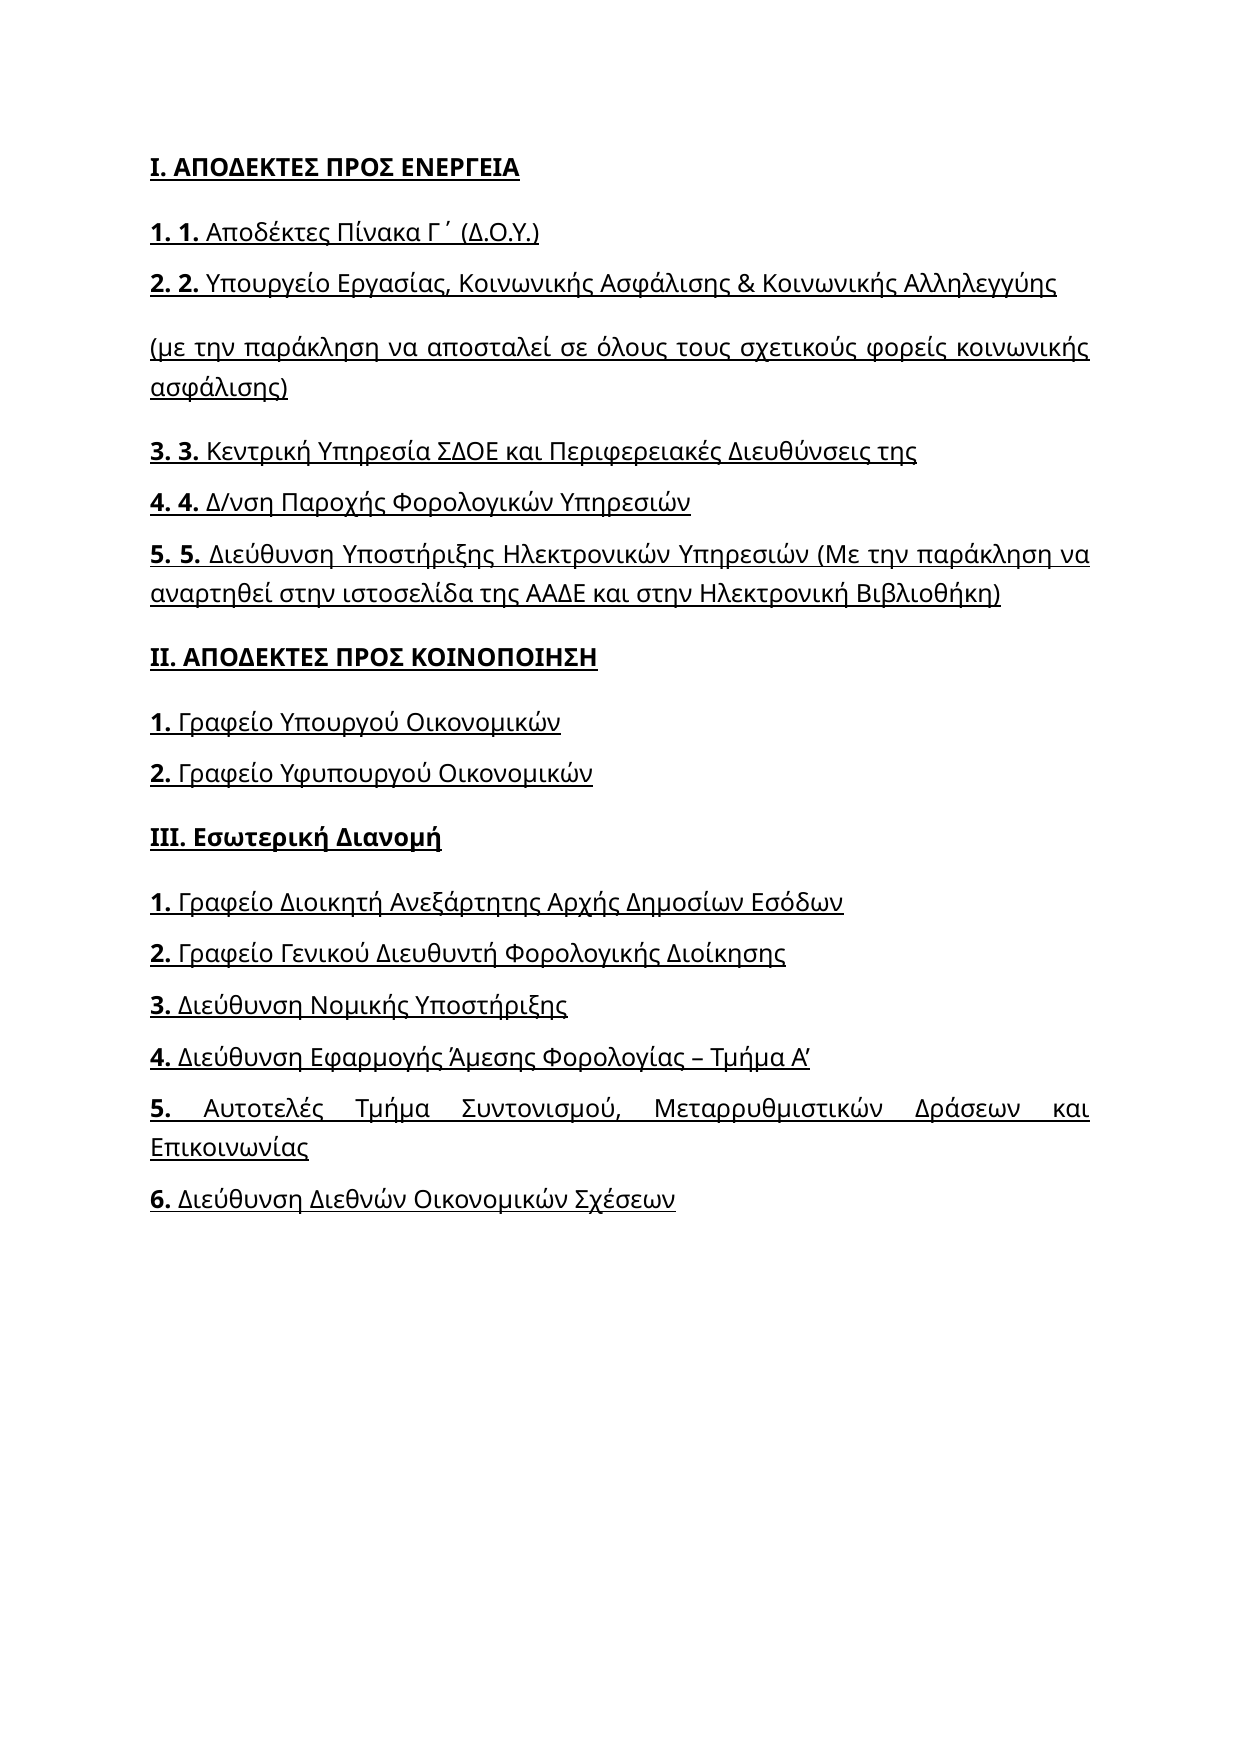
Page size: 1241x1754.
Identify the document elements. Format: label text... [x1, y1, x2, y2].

text 2. Γραφείο Γενικού Διευθυντή Φορολογικής Διοίκησης [150, 936, 1090, 970]
text 3. Διεύθυνση Νομικής Υποστήριξης [150, 987, 1090, 1022]
text ΙΙΙ. Εσωτερική Διανομή [150, 820, 1090, 854]
text ασφάλισης) [150, 361, 1090, 403]
text 1. Γραφείο Υπουργού Οικονομικών [150, 704, 1090, 738]
text Ι. ΑΠΟΔΕΚΤΕΣ ΠΡΟΣ ΕΝΕΡΓΕΙΑ [150, 150, 1090, 184]
text (με την παράκληση να αποσταλεί σε όλους τους σχετικούς φορείς κοινωνικής [150, 330, 1090, 359]
text 5. 5. Διεύθυνση Υποστήριξης Ηλεκτρονικών Υπηρεσιών (Με την παράκληση να [150, 537, 1090, 566]
text 1. 1. Αποδέκτες Πίνακα Γ΄ (Δ.Ο.Υ.) [150, 214, 1090, 248]
text ΙΙ. ΑΠΟΔΕΚΤΕΣ ΠΡΟΣ ΚΟΙΝΟΠΟΙΗΣΗ [150, 640, 1090, 674]
text αναρτηθεί στην ιστοσελίδα της ΑΑΔΕ και στην Ηλεκτρονική Βιβλιοθήκη) [150, 567, 1090, 610]
text 5. Αυτοτελές Τμήμα Συντονισμού, Μεταρρυθμιστικών Δράσεων και [150, 1091, 1090, 1120]
text 2. 2. Υπουργείο Εργασίας, Κοινωνικής Ασφάλισης & Κοινωνικής Αλληλεγγύης [150, 266, 1090, 300]
text 1. Γραφείο Διοικητή Ανεξάρτητης Αρχής Δημοσίων Εσόδων [150, 884, 1090, 918]
text Επικοινωνίας [150, 1122, 1090, 1164]
text 6. Διεύθυνση Διεθνών Οικονομικών Σχέσεων [150, 1182, 1090, 1216]
text 4. 4. Δ/νση Παροχής Φορολογικών Υπηρεσιών [150, 485, 1090, 519]
text 3. 3. Κεντρική Υπηρεσία ΣΔΟΕ και Περιφερειακές Διευθύνσεις της [150, 433, 1090, 467]
text 2. Γραφείο Υφυπουργού Οικονομικών [150, 756, 1090, 790]
text 4. Διεύθυνση Εφαρμογής Άμεσης Φορολογίας – Τμήμα Α’ [150, 1039, 1090, 1073]
